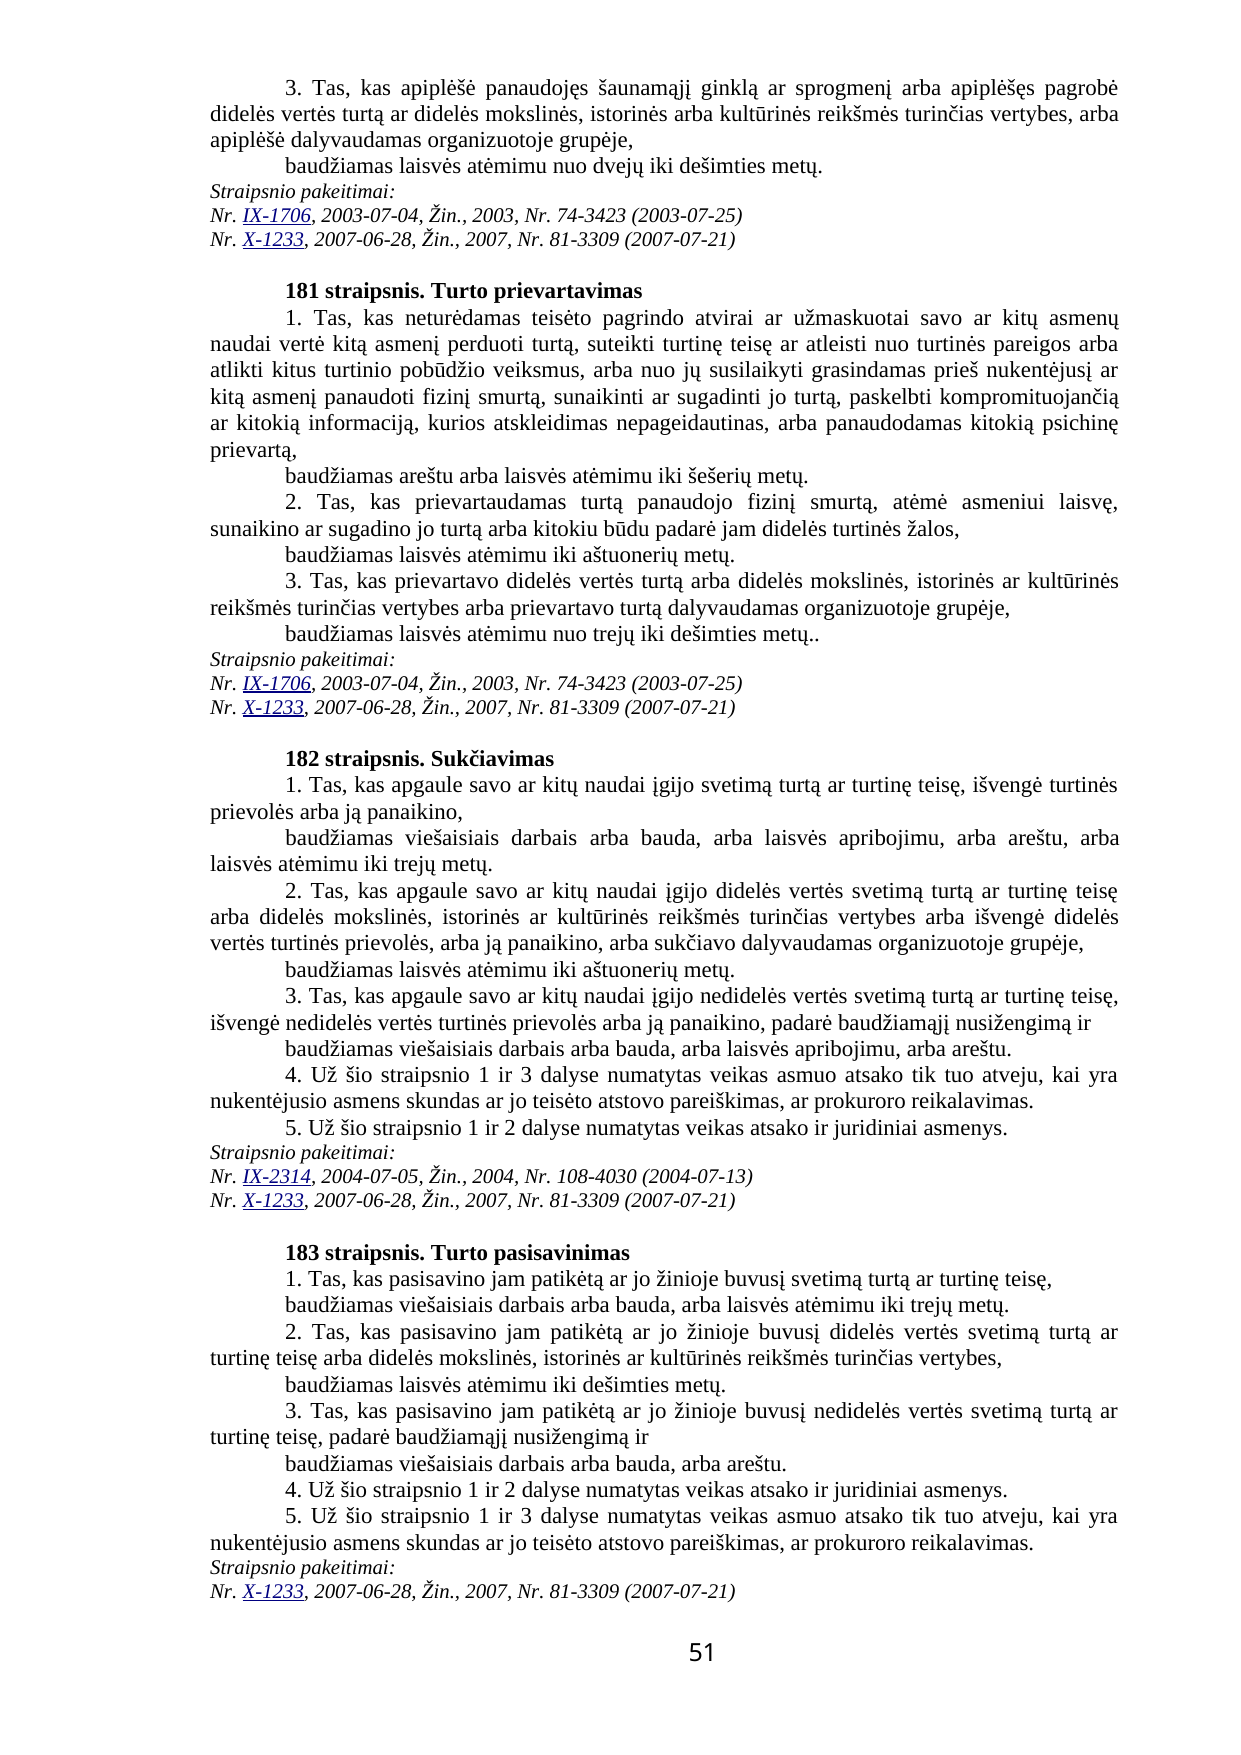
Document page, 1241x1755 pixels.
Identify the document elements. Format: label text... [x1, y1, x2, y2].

text baudžiamas viešaisiais darbais arba bauda, arba laisvės apribojimu, arba areštu, arba laisvės atėmimu iki trejų metų. [210, 824, 1120, 877]
text 2. Tas, kas prievartaudamas turtą panaudojo fizinį smurtą, atėmė asmeniui laisvę, sunaikino ar sugadino jo turtą arba kitokiu būdu padarė jam didelės turtinės žalos, [210, 488, 1120, 541]
text Nr. X-1233, 2007-06-28, Žin., 2007, Nr. 81-3309 (2007-07-21) [210, 227, 1120, 251]
text baudžiamas laisvės atėmimu iki aštuonerių metų. [210, 541, 1120, 567]
text baudžiamas viešaisiais darbais arba bauda, arba laisvės apribojimu, arba areštu. [210, 1035, 1120, 1061]
text 2. Tas, kas pasisavino jam patikėtą ar jo žinioje buvusį didelės vertės svetimą turtą ar turtinę teisę arba didelės mokslinės, istorinės ar kultūrinės reikšmės turinčias vertybes, [210, 1318, 1120, 1371]
text 3. Tas, kas apgaule savo ar kitų naudai įgijo nedidelės vertės svetimą turtą ar turtinę teisę, išvengė nedidelės vertės turtinės prievolės arba ją panaikino, padarė baudžiamąjį nusižengimą ir [210, 982, 1120, 1035]
text 3. Tas, kas apiplėšė panaudojęs šaunamąjį ginklą ar sprogmenį arba apiplėšęs pagrobė didelės vertės turtą ar didelės mokslinės, istorinės arba kultūrinės reikšmės turinčias vertybes, arba apiplėšė dalyvaudamas organizuotoje grupėje, [210, 73, 1120, 153]
text Nr. X-1233, 2007-06-28, Žin., 2007, Nr. 81-3309 (2007-07-21) [210, 1579, 1120, 1603]
text 5. Už šio straipsnio 1 ir 2 dalyse numatytas veikas atsako ir juridiniai asmenys. [210, 1114, 1120, 1140]
text 183 straipsnis. Turto pasisavinimas [210, 1239, 1120, 1265]
text 4. Už šio straipsnio 1 ir 2 dalyse numatytas veikas atsako ir juridiniai asmenys. [210, 1476, 1120, 1502]
text baudžiamas viešaisiais darbais arba bauda, arba laisvės atėmimu iki trejų metų. [210, 1292, 1120, 1318]
text baudžiamas laisvės atėmimu iki dešimties metų. [210, 1371, 1120, 1397]
text 2. Tas, kas apgaule savo ar kitų naudai įgijo didelės vertės svetimą turtą ar turtinę teisę arba didelės mokslinės, istorinės ar kultūrinės reikšmės turinčias vertybes arba išvengė didelės vertės turtinės prievolės, arba ją panaikino, arba sukčiavo dalyvaudamas organizuotoje grupėje, [210, 877, 1120, 956]
text 5. Už šio straipsnio 1 ir 3 dalyse numatytas veikas asmuo atsako tik tuo atveju, kai yra nukentėjusio asmens skundas ar jo teisėto atstovo pareiškimas, ar prokuroro reikalavimas. [210, 1502, 1120, 1555]
text 181 straipsnis. Turto prievartavimas [210, 277, 1120, 304]
text 1. Tas, kas neturėdamas teisėto pagrindo atvirai ar užmaskuotai savo ar kitų asmenų naudai vertė kitą asmenį perduoti turtą, suteikti turtinę teisę ar atleisti nuo turtinės pareigos arba atlikti kitus turtinio pobūdžio veiksmus, arba nuo jų susilaikyti grasindamas prieš nukentėjusį ar kitą asmenį panaudoti fizinį smurtą, sunaikinti ar sugadinti jo turtą, paskelbti kompromituojančią ar kitokią informaciją, kurios atskleidimas nepageidautinas, arba panaudodamas kitokią psichinę prievartą, [210, 304, 1120, 462]
text Nr. IX-1706, 2003-07-04, Žin., 2003, Nr. 74-3423 (2003-07-25) [210, 203, 1120, 227]
text baudžiamas areštu arba laisvės atėmimu iki šešerių metų. [210, 462, 1120, 488]
text 182 straipsnis. Sukčiavimas [210, 745, 1120, 771]
text Nr. IX-1706, 2003-07-04, Žin., 2003, Nr. 74-3423 (2003-07-25) [210, 671, 1120, 694]
text baudžiamas laisvės atėmimu nuo trejų iki dešimties metų.. [210, 620, 1120, 646]
text Straipsnio pakeitimai: [210, 646, 1120, 671]
text Nr. X-1233, 2007-06-28, Žin., 2007, Nr. 81-3309 (2007-07-21) [210, 694, 1120, 719]
text Straipsnio pakeitimai: [210, 1140, 1120, 1164]
text baudžiamas viešaisiais darbais arba bauda, arba areštu. [210, 1450, 1120, 1476]
text 3. Tas, kas prievartavo didelės vertės turtą arba didelės mokslinės, istorinės ar kultūrinės reikšmės turinčias vertybes arba prievartavo turtą dalyvaudamas organizuotoje grupėje, [210, 567, 1120, 620]
text 1. Tas, kas apgaule savo ar kitų naudai įgijo svetimą turtą ar turtinę teisę, išvengė turtinės prievolės arba ją panaikino, [210, 771, 1120, 824]
text Nr. IX-2314, 2004-07-05, Žin., 2004, Nr. 108-4030 (2004-07-13) [210, 1164, 1120, 1188]
text baudžiamas laisvės atėmimu nuo dvejų iki dešimties metų. [210, 153, 1120, 179]
text 1. Tas, kas pasisavino jam patikėtą ar jo žinioje buvusį svetimą turtą ar turtinę teisę, [210, 1265, 1120, 1292]
text 3. Tas, kas pasisavino jam patikėtą ar jo žinioje buvusį nedidelės vertės svetimą turtą ar turtinę teisę, padarė baudžiamąjį nusižengimą ir [210, 1397, 1120, 1450]
text Straipsnio pakeitimai: [210, 1555, 1120, 1579]
text baudžiamas laisvės atėmimu iki aštuonerių metų. [210, 956, 1120, 982]
text Nr. X-1233, 2007-06-28, Žin., 2007, Nr. 81-3309 (2007-07-21) [210, 1188, 1120, 1212]
text 4. Už šio straipsnio 1 ir 3 dalyse numatytas veikas asmuo atsako tik tuo atveju, kai yra nukentėjusio asmens skundas ar jo teisėto atstovo pareiškimas, ar prokuroro reikalavimas. [210, 1061, 1120, 1114]
text Straipsnio pakeitimai: [210, 179, 1120, 203]
